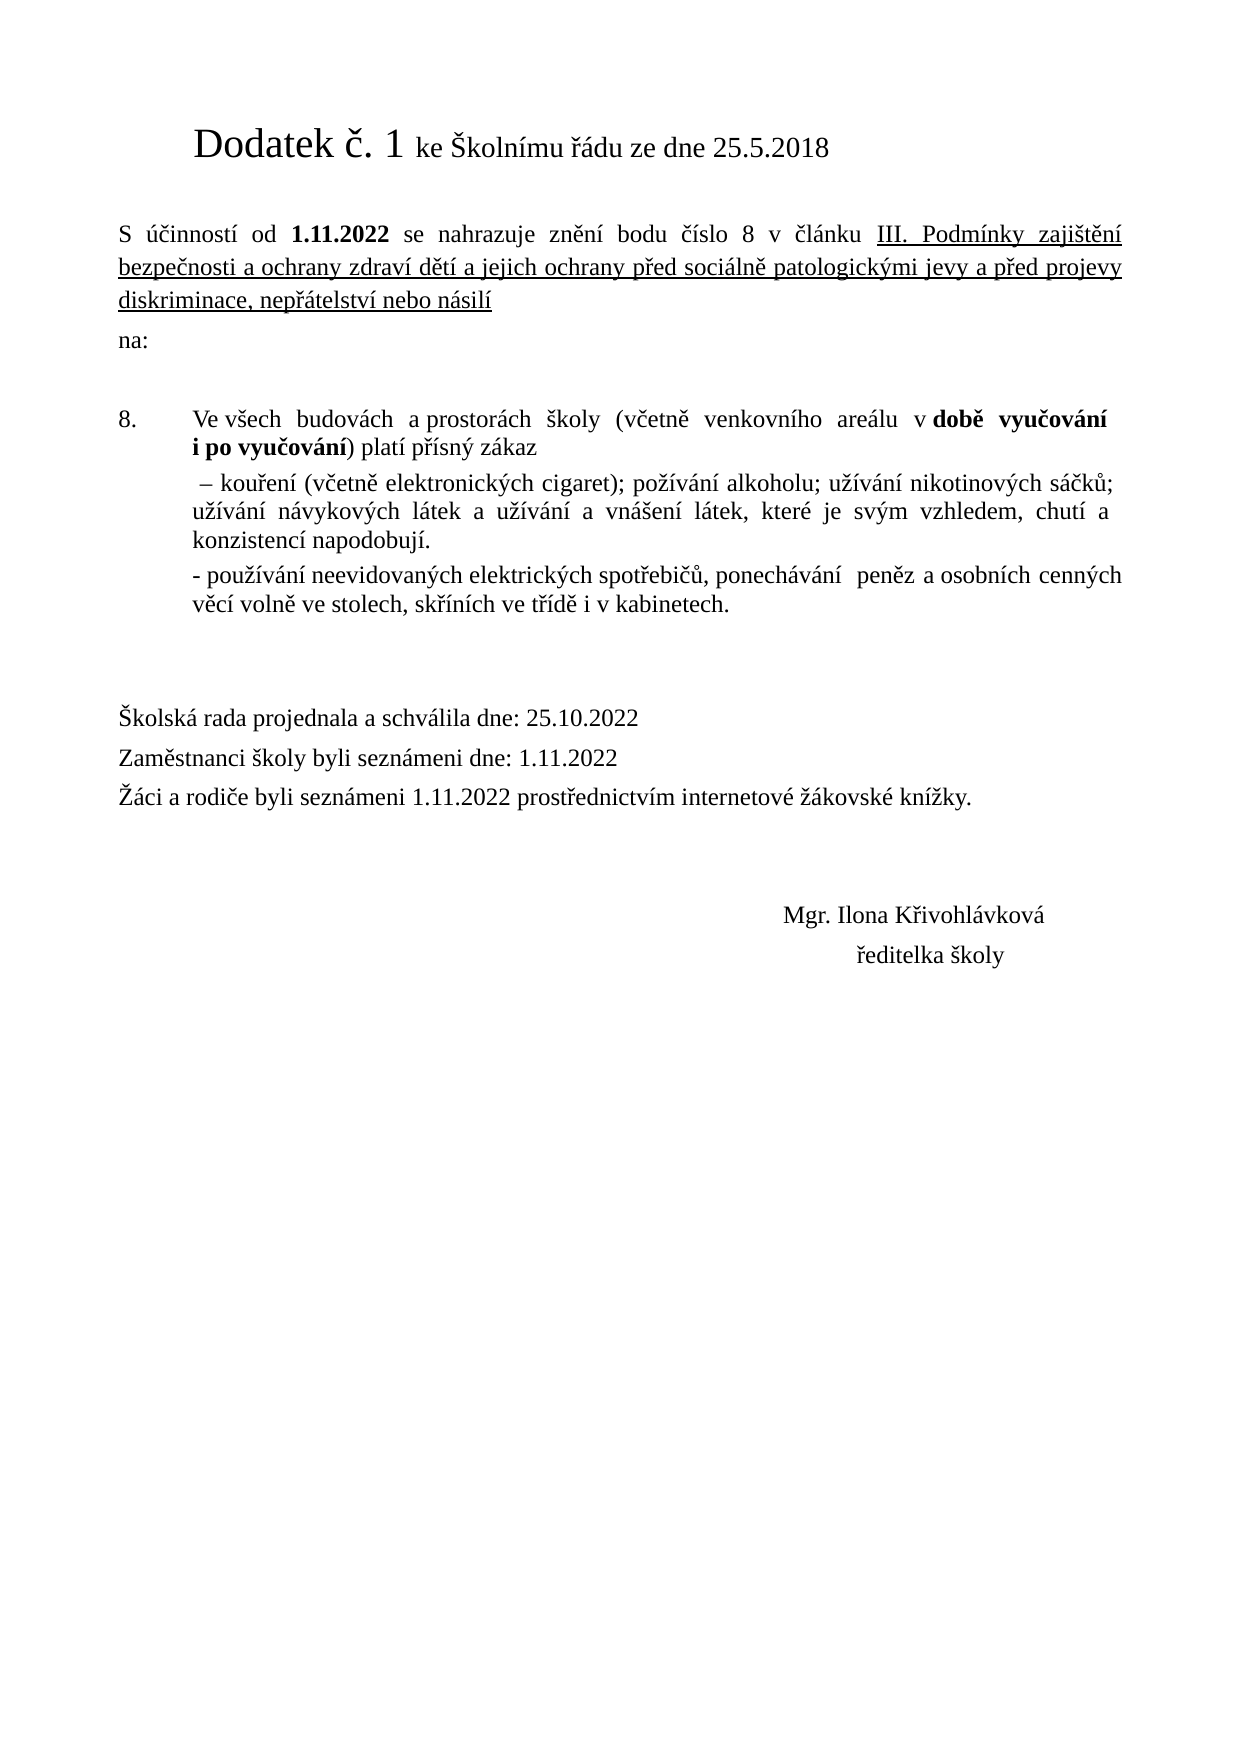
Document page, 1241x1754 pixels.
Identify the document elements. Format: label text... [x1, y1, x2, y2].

text S účinností od 1.11.2022 se nahrazuje znění bodu číslo 8 v článku III. Podmínky zajištění bezpečnosti a ochrany zdraví dětí a jejich ochrany před sociálně patologickými jevy a před projevy [118, 219, 1122, 277]
text – kouření (včetně elektronických cigaret); požívání alkoholu; užívání nikotinových sáčků; užívání návykových látek a užívání a vnášení látek, které je svým vzhledem, chutí a konzistencí napodobují. [118, 468, 1122, 554]
text - používání neevidovaných elektrických spotřebičů, ponechávání peněz a osobních cenných věcí volně ve stolech, skříních ve třídě i v kabinetech. [118, 560, 1122, 618]
text Mgr. Ilona Křivohlávková [118, 901, 1122, 929]
list Dodatek č. 1 ke Školnímu řádu ze dne 25.5.2018 [156, 118, 1122, 166]
text na: [118, 325, 1122, 353]
text diskriminace, nepřátelství nebo násilí [118, 279, 1122, 314]
text Zaměstnanci školy byli seznámeni dne: 1.11.2022 [118, 743, 1122, 771]
text Školská rada projednala a schválila dne: 25.10.2022 [118, 703, 1122, 732]
text ředitelka školy [118, 940, 1122, 969]
text Žáci a rodiče byli seznámeni 1.11.2022 prostřednictvím internetové žákovské knížky. [118, 782, 1122, 811]
text 8. Ve všech budovách a prostorách školy (včetně venkovního areálu v době vyučování i po vyučování) platí přísný zákaz [118, 404, 1122, 461]
